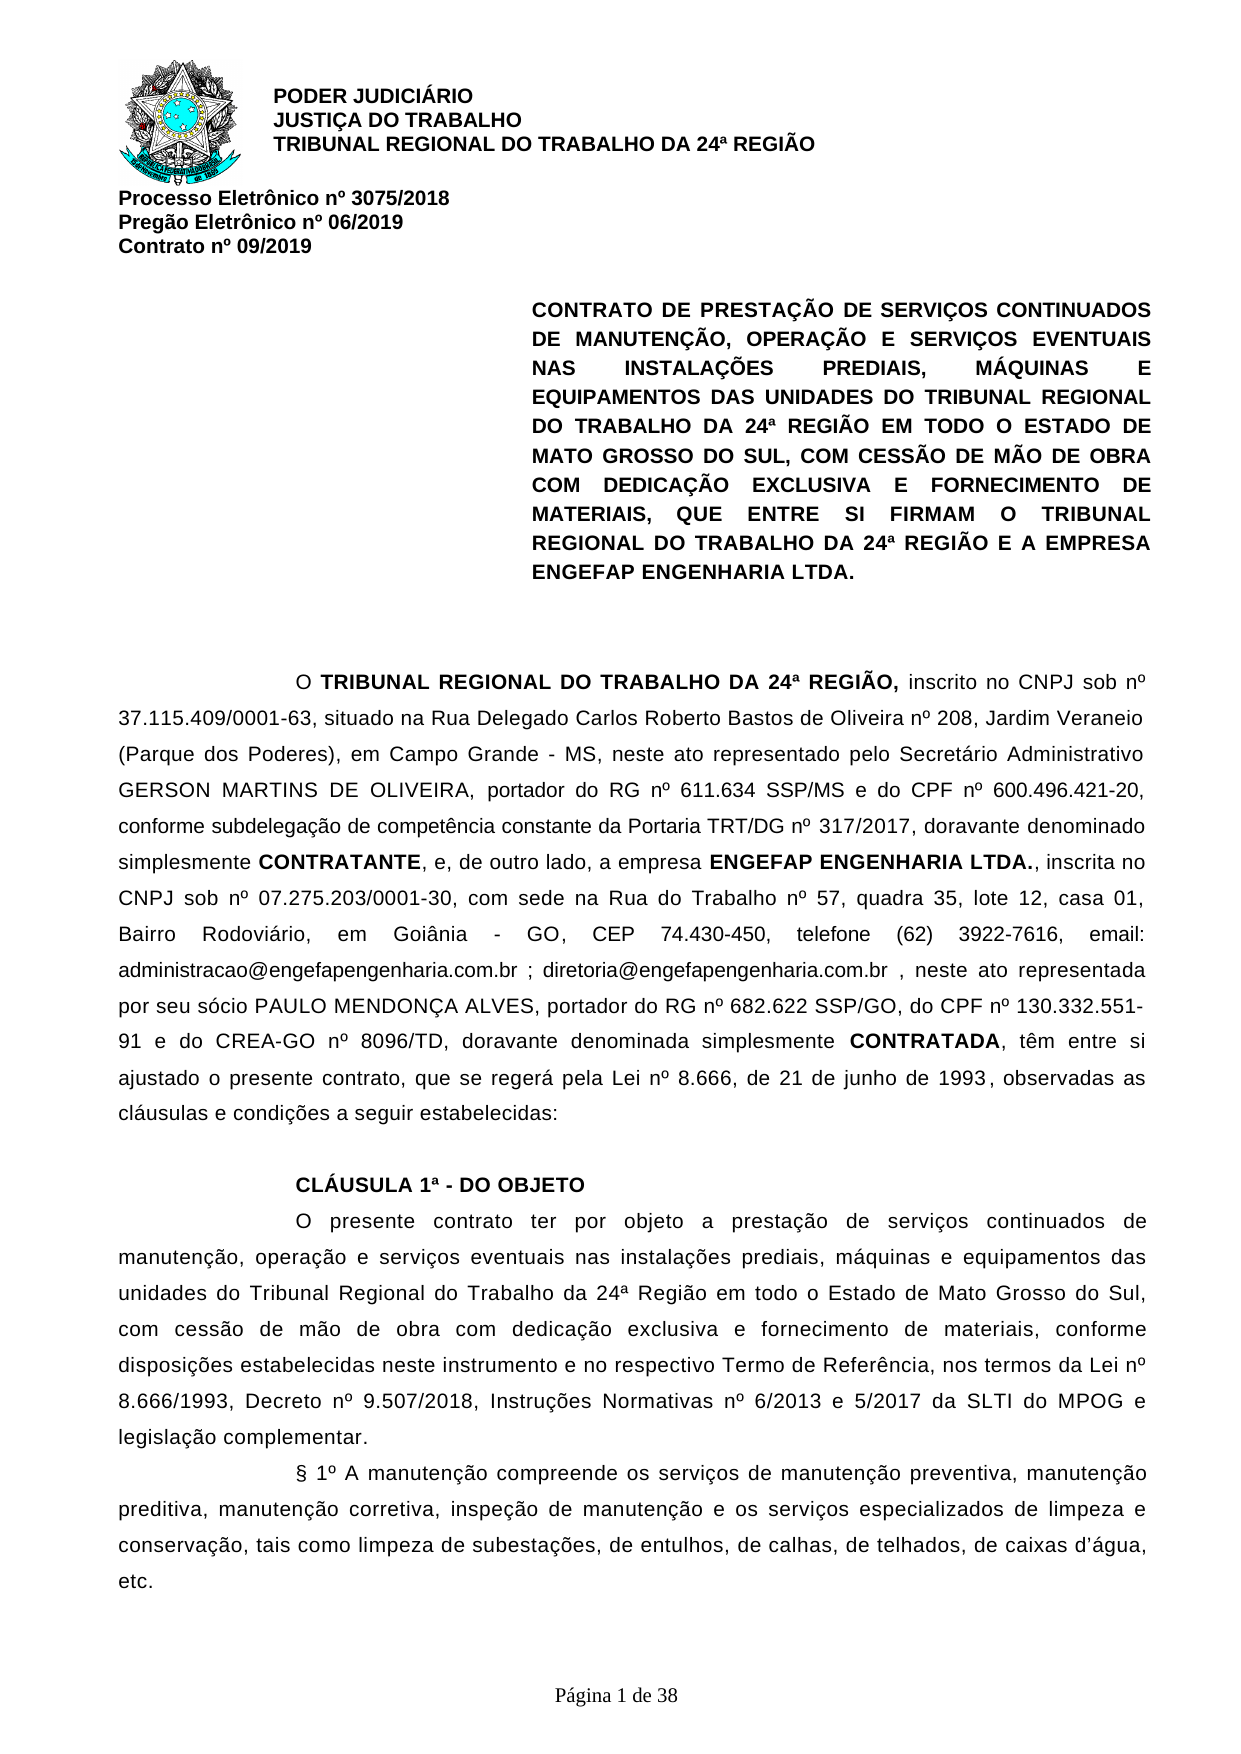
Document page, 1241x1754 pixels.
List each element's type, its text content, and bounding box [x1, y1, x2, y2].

text CONTRATO DE PRESTAÇÃO DE SERVIÇOS CONTINUADOS DE MANUTENÇÃO, OPERAÇÃO E SERVIÇOS EVENTUAIS NAS INSTALAÇÕES PREDIAIS, MÁQUINAS E EQUIPAMENTOS DAS UNIDADES DO TRIBUNAL REGIONAL DO TRABALHO DA 24ª REGIÃO EM TODO O ESTADO DE MATO GROSSO DO SUL, COM CESSÃO DE MÃO DE OBRA COM DEDICAÇÃO EXCLUSIVA E FORNECIMENTO DE MATERIAIS, QUE ENTRE SI FIRMAM O TRIBUNAL REGIONAL DO TRABALHO DA 24ª REGIÃO E A EMPRESA ENGEFAP ENGENHARIA LTDA. [532, 294, 1152, 586]
text O presente contrato ter por objeto a prestação de serviços continuados de manutenção, operação e serviços eventuais nas instalações prediais, máquinas e equipamentos das unidades do Tribunal Regional do Trabalho da 24ª Região em todo o Estado de Mato Grosso do Sul, com cessão de mão de obra com dedicação exclusiva e fornecimento de materiais, conforme disposições estabelecidas neste instrumento e no respectivo Termo de Referência, nos termos da Lei nº 8.666/1993, Decreto nº 9.507/2018, Instruções Normativas nº 6/2013 e 5/2017 da SLTI do MPOG e legislação complementar. [118, 1209, 1149, 1449]
text CLÁUSULA 1ª - DO OBJETO [118, 1173, 1152, 1197]
text O TRIBUNAL REGIONAL DO TRABALHO DA 24ª REGIÃO, inscrito no CNPJ sob nº 37.115.409/0001-63, situado na Rua Delegado Carlos Roberto Bastos de Oliveira nº 208, Jardim Veraneio (Parque dos Poderes), em Campo Grande - MS, neste ato representado pelo Secretário Administrativo GERSON MARTINS DE OLIVEIRA, portador do RG nº 611.634 SSP/MS e do CPF nº 600.496.421-20, conforme subdelegação de competência constante da Portaria TRT/DG nº 317/2017, doravante denominado simplesmente CONTRATANTE, e, de outro lado, a empresa ENGEFAP ENGENHARIA LTDA., inscrita no CNPJ sob nº 07.275.203/0001-30, com sede na Rua do Trabalho nº 57, quadra 35, lote 12, casa 01, Bairro Rodoviário, em Goiânia - GO, CEP 74.430-450, telefone (62) 3922-7616, email: administracao@engefapengenharia.com.br ; diretoria@engefapengenharia.com.br , neste ato representada por seu sócio PAULO MENDONÇA ALVES, portador do RG nº 682.622 SSP/GO, do CPF nº 130.332.551-91 e do CREA-GO nº 8096/TD, doravante denominada simplesmente CONTRATADA, têm entre si ajustado o presente contrato, que se regerá pela Lei nº 8.666, de 21 de junho de 1993, observadas as cláusulas e condições a seguir estabelecidas: [118, 670, 1146, 1125]
text § 1º A manutenção compreende os serviços de manutenção preventiva, manutenção preditiva, manutenção corretiva, inspeção de manutenção e os serviços especializados de limpeza e conservação, tais como limpeza de subestações, de entulhos, de calhas, de telhados, de caixas d’água, etc. [118, 1461, 1149, 1592]
picture [118, 59, 243, 186]
